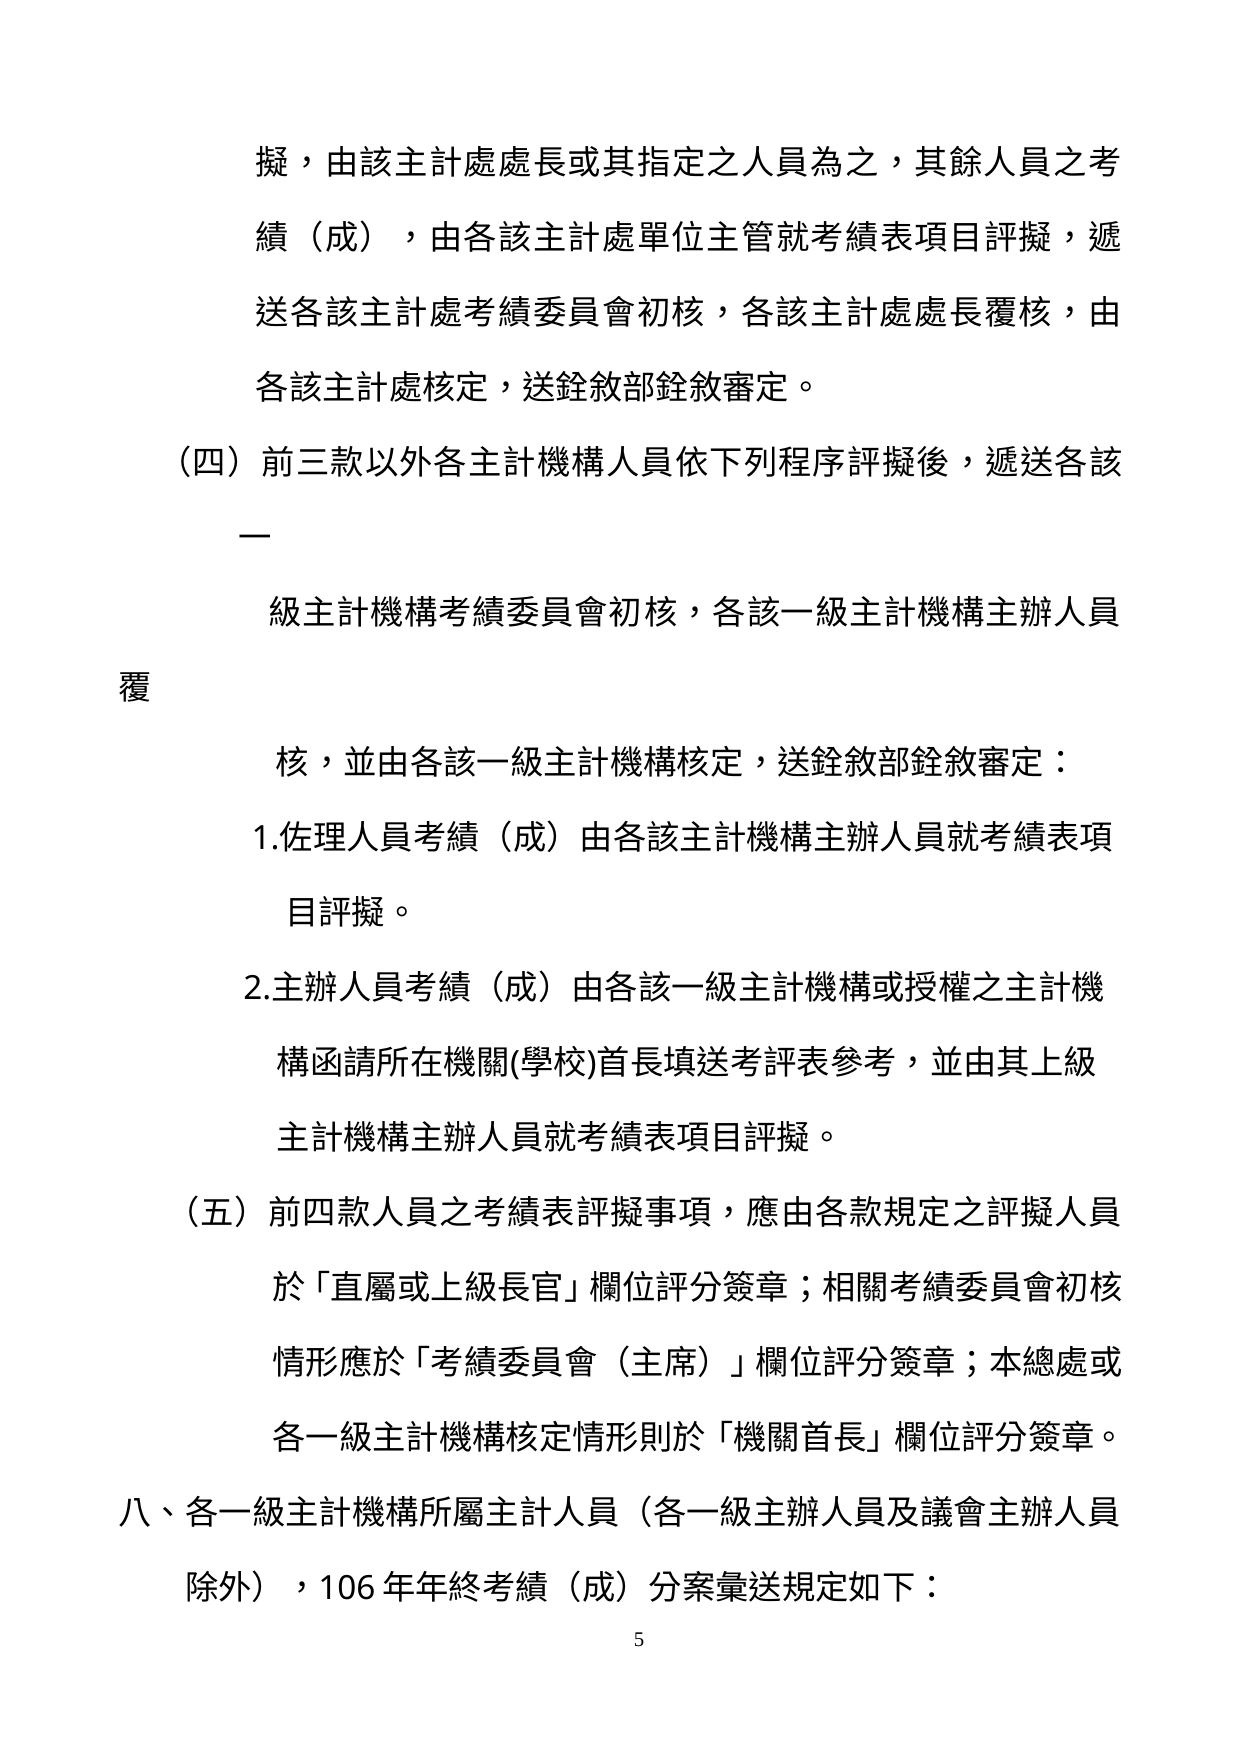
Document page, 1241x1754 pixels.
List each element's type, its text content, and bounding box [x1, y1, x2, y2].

text （五）前四款人員之考績表評擬事項，應由各款規定之評擬人員於「直屬或上級長官」欄位評分簽章；相關考績委員會初核情形應於「考績委員會（主席）」欄位評分簽章；本總處或各一級主計機構核定情形則於「機關首長」欄位評分簽章。 [156, 1173, 1122, 1473]
text 擬，由該主計處處長或其指定之人員為之，其餘人員之考績（成），由各該主計處單位主管就考績表項目評擬，遞送各該主計處考績委員會初核，各該主計處處長覆核，由各該主計處核定，送銓敘部銓敘審定。 [156, 123, 1122, 423]
text 1.佐理人員考績（成）由各該主計機構主辦人員就考績表項 [118, 798, 1122, 873]
text 八、各一級主計機構所屬主計人員（各一級主辦人員及議會主辦人員除外），106年年終考績（成）分案彙送規定如下： [118, 1473, 1122, 1623]
text 主計機構主辦人員就考績表項目評擬。 [143, 1098, 1122, 1173]
text 2.主辦人員考績（成）由各該一級主計機構或授權之主計機 [143, 948, 1122, 1023]
text 核，並由各該一級主計機構核定，送銓敘部銓敘審定： [118, 723, 1122, 798]
text （四）前三款以外各主計機構人員依下列程序評擬後，遞送各該一 [158, 423, 1122, 573]
text 構函請所在機關(學校)首長填送考評表參考，並由其上級 [143, 1023, 1122, 1098]
text 級主計機構考績委員會初核，各該一級主計機構主辦人員覆 [118, 573, 1122, 723]
text 目評擬。 [118, 873, 1122, 948]
